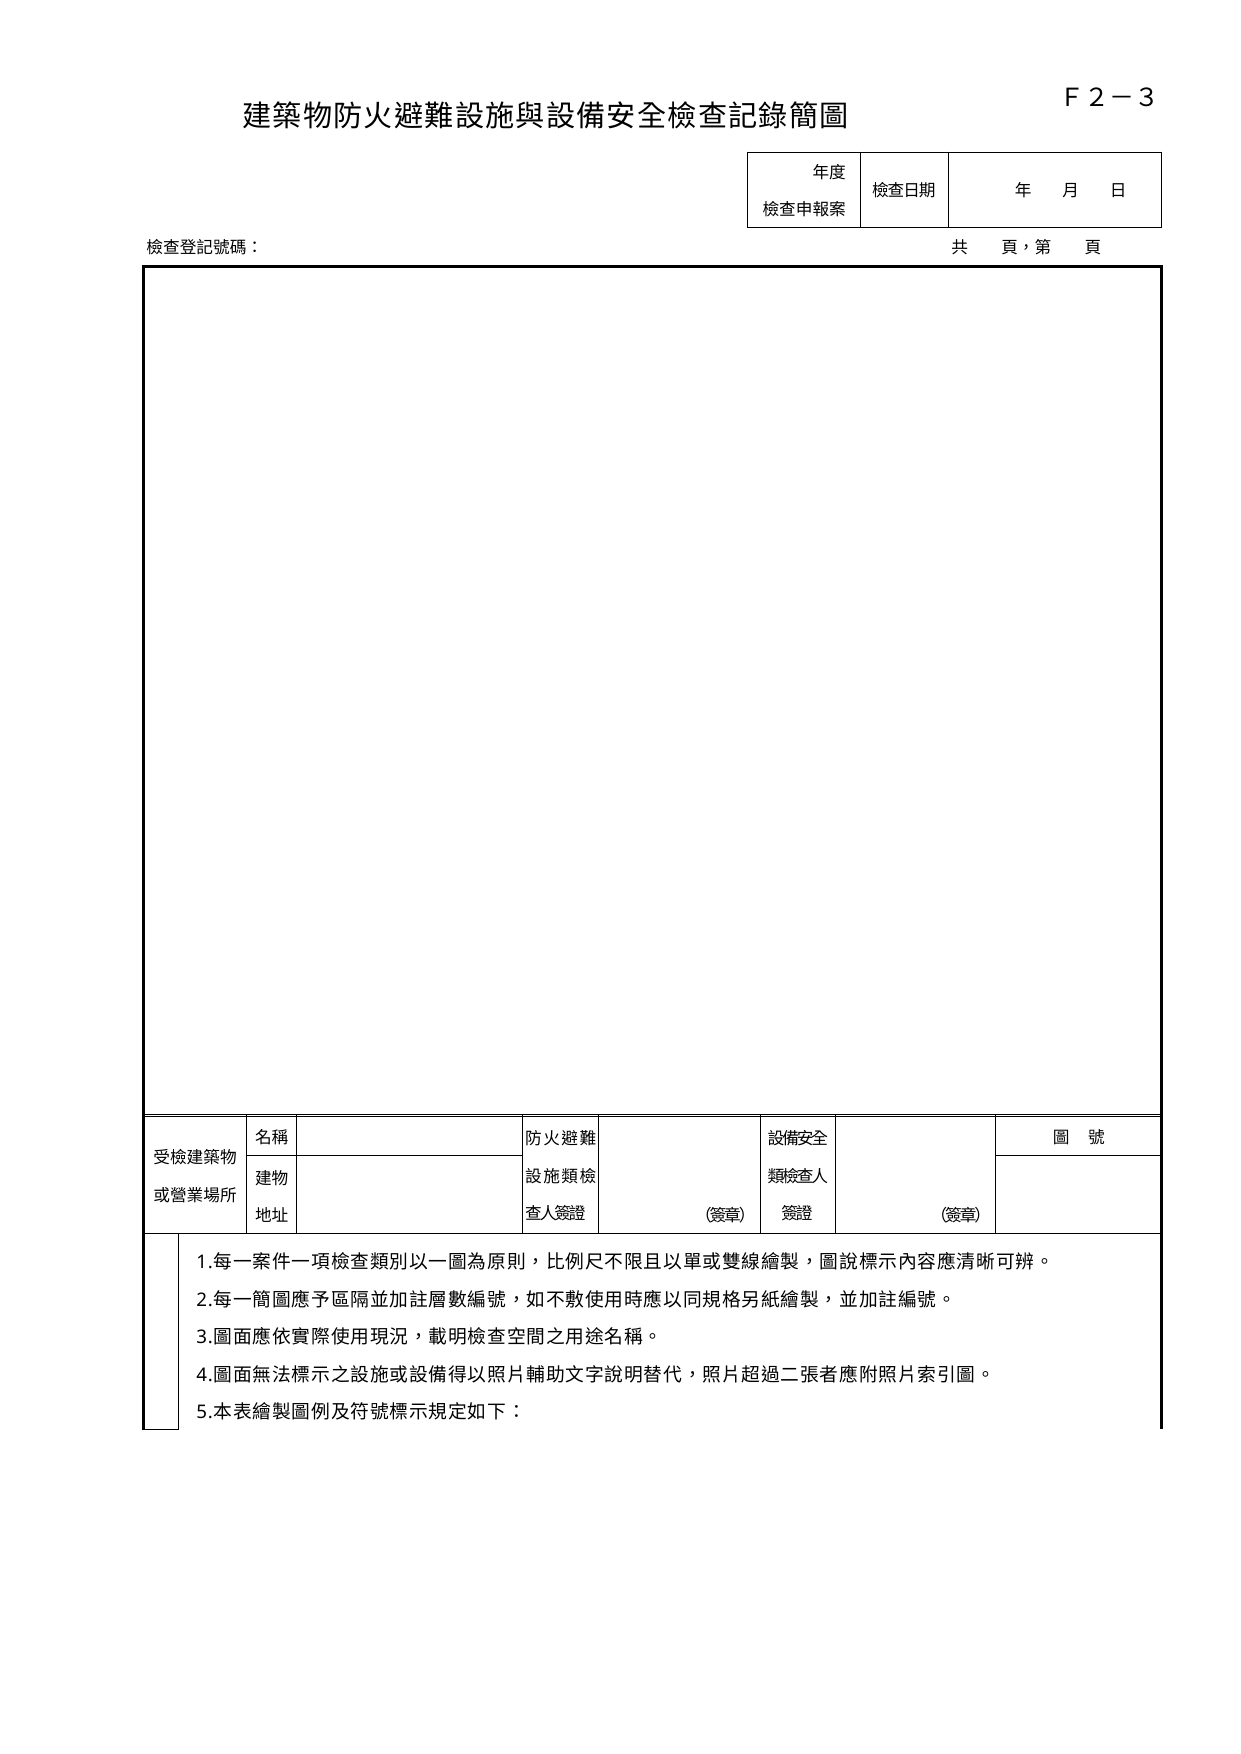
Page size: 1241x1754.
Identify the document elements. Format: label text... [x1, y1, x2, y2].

table_cell 設備安全類檢查人簽證 [761, 1117, 835, 1233]
table_cell （簽章） [599, 1117, 760, 1233]
table_cell [145, 268, 1160, 1114]
table_cell 1.每一案件一項檢查類別以一圖為原則，比例尺不限且以單或雙線繪製，圖說標示內容應清晰可辨。 2.每一簡圖應予區隔並加註層數編號，如不敷使用時應以同規格另紙繪製，並加註編號。 3.圖面應依實際使用現況，載明檢查空間之用途名稱。 4.圖面無法標示之設施或設備得以照片輔助文字說明替代，照片超過二張者應附照片索引圖。 5.本表繪製圖例及符號標示規定如下： [179, 1234, 1160, 1429]
table_cell [145, 1234, 178, 1429]
table_cell （簽章） [836, 1117, 995, 1233]
table_header Ｆ２－３ [948, 77, 1162, 152]
table_cell 受檢建築物 或營業場所 [145, 1117, 246, 1233]
table_cell [297, 1156, 522, 1233]
table_cell 共 頁，第 頁 [948, 228, 1162, 265]
table_cell 檢查登記號碼： [143, 227, 948, 265]
table_cell [996, 1156, 1160, 1233]
table_cell 建物 地址 [247, 1156, 296, 1233]
table_cell 年 月 日 [949, 153, 1161, 227]
table_cell [297, 1117, 522, 1155]
table_cell 圖 號 [996, 1117, 1160, 1155]
table_cell 防火避難設施類檢查人簽證 [523, 1117, 598, 1233]
table_cell [143, 152, 747, 227]
table_cell 檢查日期 [861, 153, 948, 227]
table_cell 年度 檢查申報案 [748, 153, 860, 227]
table_cell 名稱 [247, 1117, 296, 1155]
table_header 建築物防火避難設施與設備安全檢查記錄簡圖 [143, 77, 948, 152]
